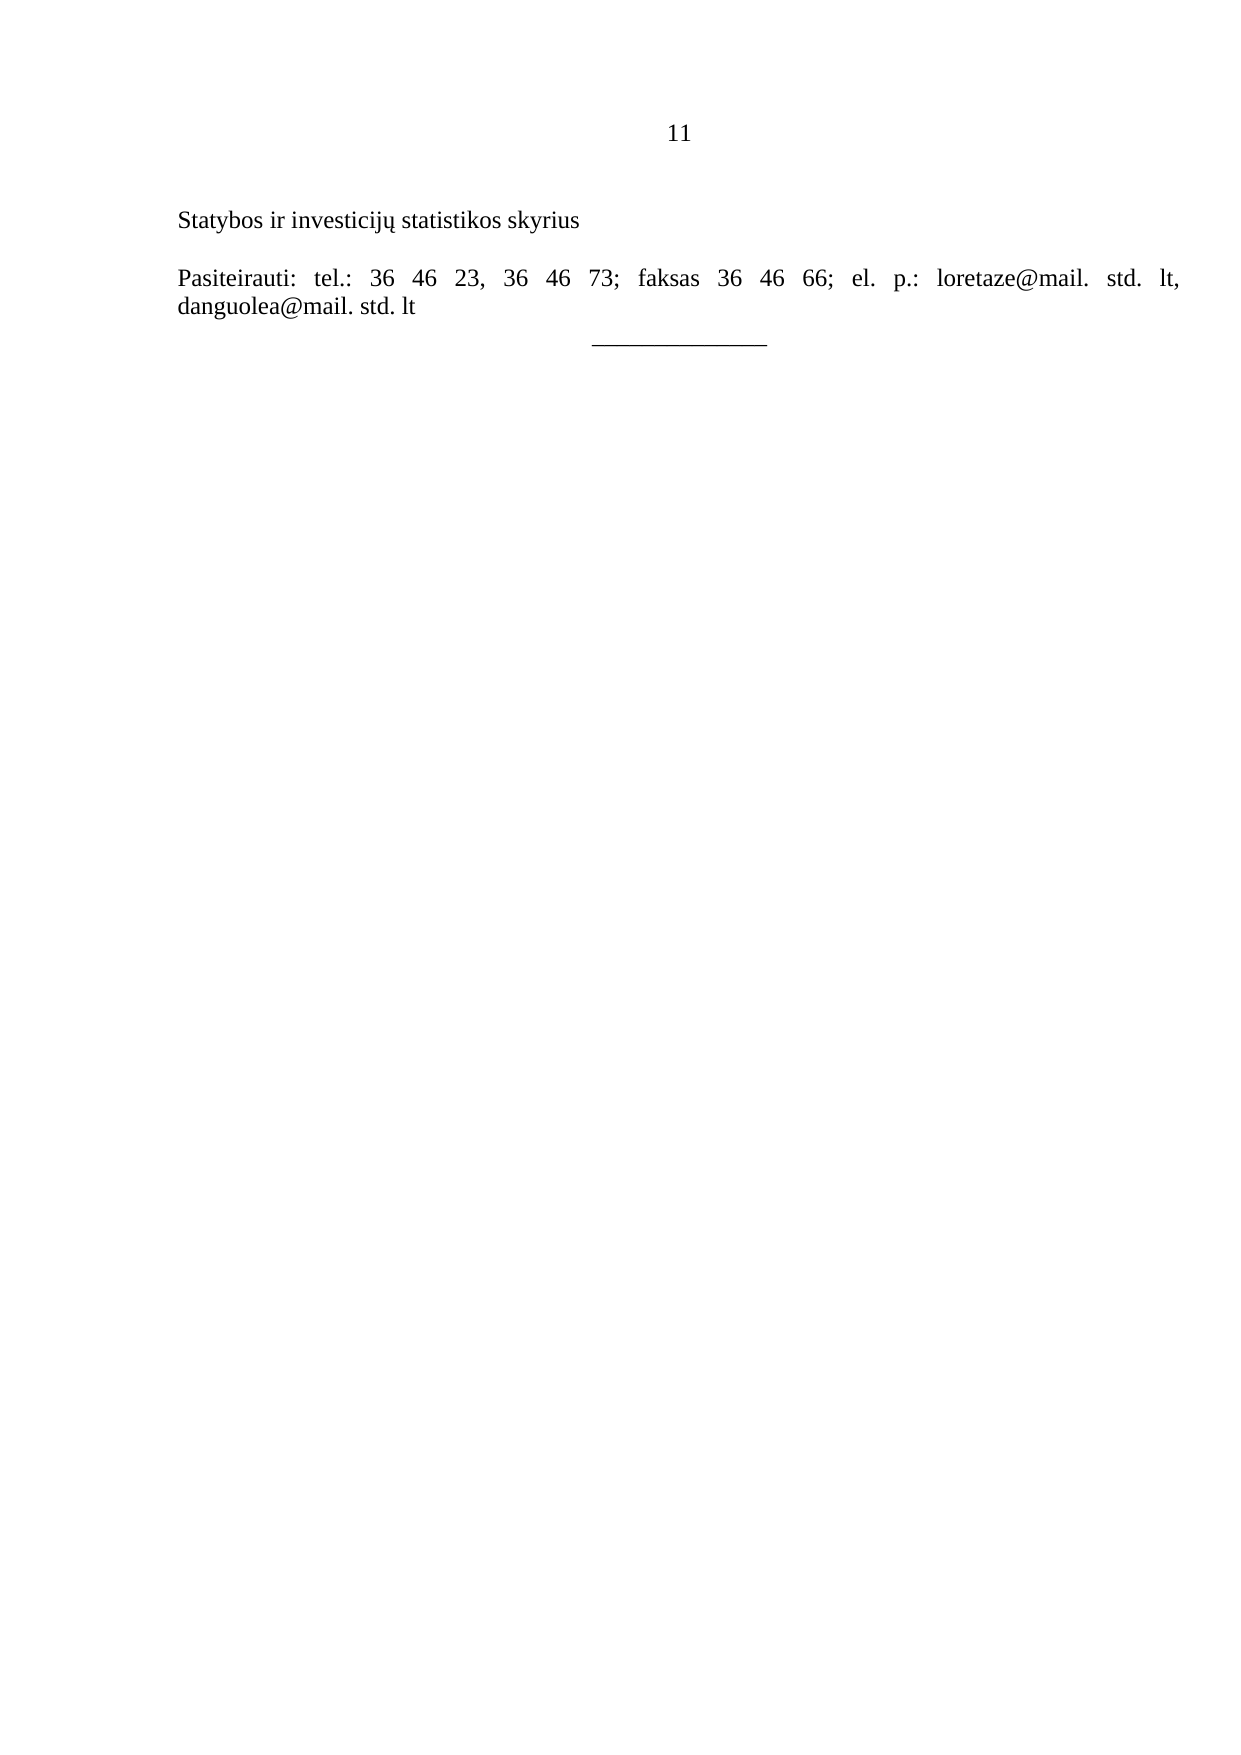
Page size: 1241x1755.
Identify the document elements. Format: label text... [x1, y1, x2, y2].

text Pasiteirauti: tel.: 36 46 23, 36 46 73; faksas 36 46 66; el. p.: loretaze@mail. std. lt, danguolea@mail. std. lt [177, 263, 1181, 320]
text Statybos ir investicijų statistikos skyrius [177, 205, 1181, 234]
text ______________ [177, 320, 1181, 349]
